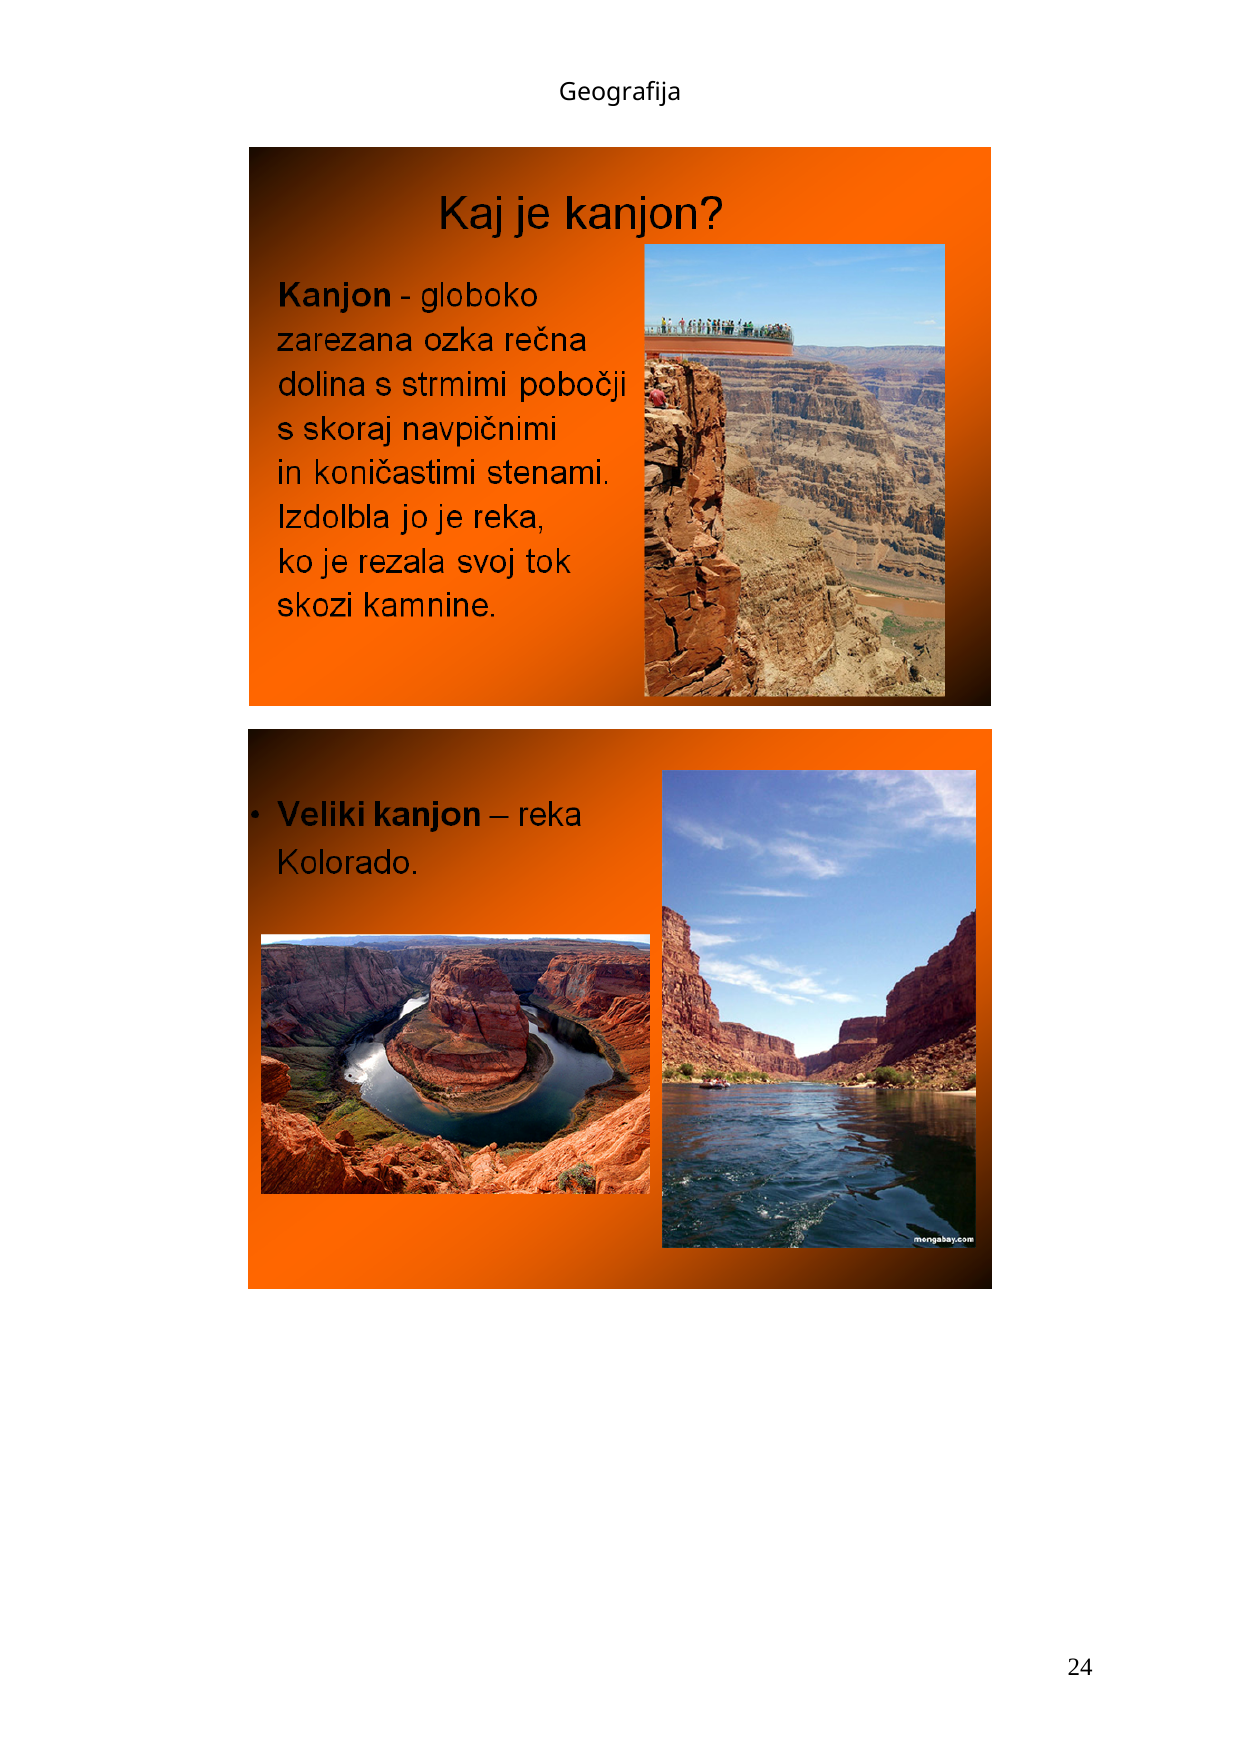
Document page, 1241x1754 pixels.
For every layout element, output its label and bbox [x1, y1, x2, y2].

picture [248, 729, 992, 1289]
picture [249, 147, 991, 706]
